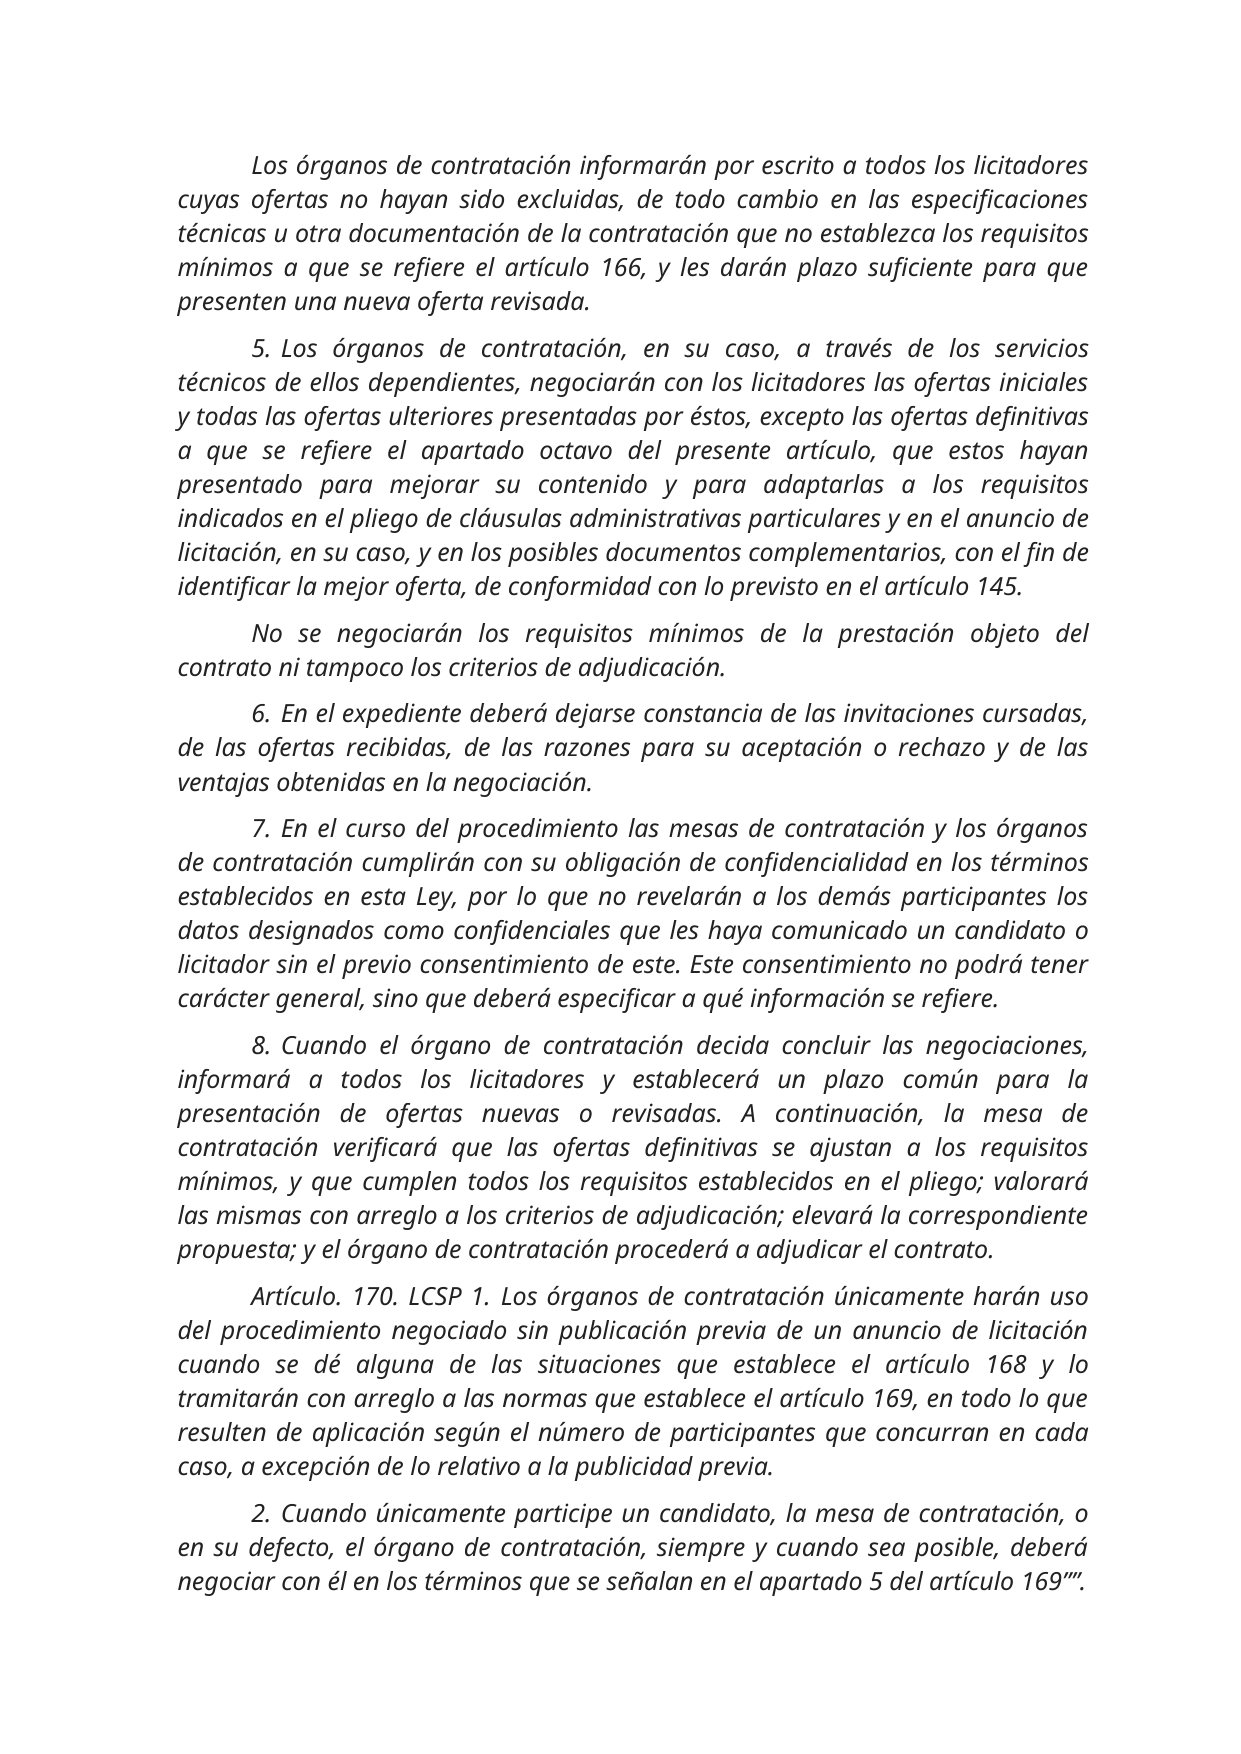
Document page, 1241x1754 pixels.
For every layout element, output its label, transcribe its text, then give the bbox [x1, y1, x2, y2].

text 6. En el expediente deberá dejarse constancia de las invitaciones cursadas, de las ofertas recibidas, de las razones para su aceptación o rechazo y de las ventajas obtenidas en la negociación. [177, 696, 1093, 798]
text Los órganos de contratación informarán por escrito a todos los licitadores cuyas ofertas no hayan sido excluidas, de todo cambio en las especificaciones técnicas u otra documentación de la contratación que no establezca los requisitos mínimos a que se refiere el artículo 166, y les darán plazo suficiente para que presenten una nueva oferta revisada. [177, 148, 1093, 318]
text 8. Cuando el órgano de contratación decida concluir las negociaciones, informará a todos los licitadores y establecerá un plazo común para la presentación de ofertas nuevas o revisadas. A continuación, la mesa de contratación verificará que las ofertas definitivas se ajustan a los requisitos mínimos, y que cumplen todos los requisitos establecidos en el pliego; valorará las mismas con arreglo a los criterios de adjudicación; elevará la correspondiente propuesta; y el órgano de contratación procederá a adjudicar el contrato. [177, 1028, 1093, 1266]
text 2. Cuando únicamente participe un candidato, la mesa de contratación, o en su defecto, el órgano de contratación, siempre y cuando sea posible, deberá negociar con él en los términos que se señalan en el apartado 5 del artículo 169””. [177, 1495, 1093, 1598]
text 7. En el curso del procedimiento las mesas de contratación y los órganos de contratación cumplirán con su obligación de confidencialidad en los términos establecidos en esta Ley, por lo que no revelarán a los demás participantes los datos designados como confidenciales que les haya comunicado un candidato o licitador sin el previo consentimiento de este. Este consentimiento no podrá tener carácter general, sino que deberá especificar a qué información se refiere. [177, 811, 1093, 1015]
text Artículo. 170. LCSP 1. Los órganos de contratación únicamente harán uso del procedimiento negociado sin publicación previa de un anuncio de licitación cuando se dé alguna de las situaciones que establece el artículo 168 y lo tramitarán con arreglo a las normas que establece el artículo 169, en todo lo que resulten de aplicación según el número de participantes que concurran en cada caso, a excepción de lo relativo a la publicidad previa. [177, 1278, 1093, 1483]
text 5. Los órganos de contratación, en su caso, a través de los servicios técnicos de ellos dependientes, negociarán con los licitadores las ofertas iniciales y todas las ofertas ulteriores presentadas por éstos, excepto las ofertas definitivas a que se refiere el apartado octavo del presente artículo, que estos hayan presentado para mejorar su contenido y para adaptarlas a los requisitos indicados en el pliego de cláusulas administrativas particulares y en el anuncio de licitación, en su caso, y en los posibles documentos complementarios, con el fin de identificar la mejor oferta, de conformidad con lo previsto en el artículo 145. [177, 330, 1093, 603]
text No se negociarán los requisitos mínimos de la prestación objeto del contrato ni tampoco los criterios de adjudicación. [177, 615, 1093, 683]
